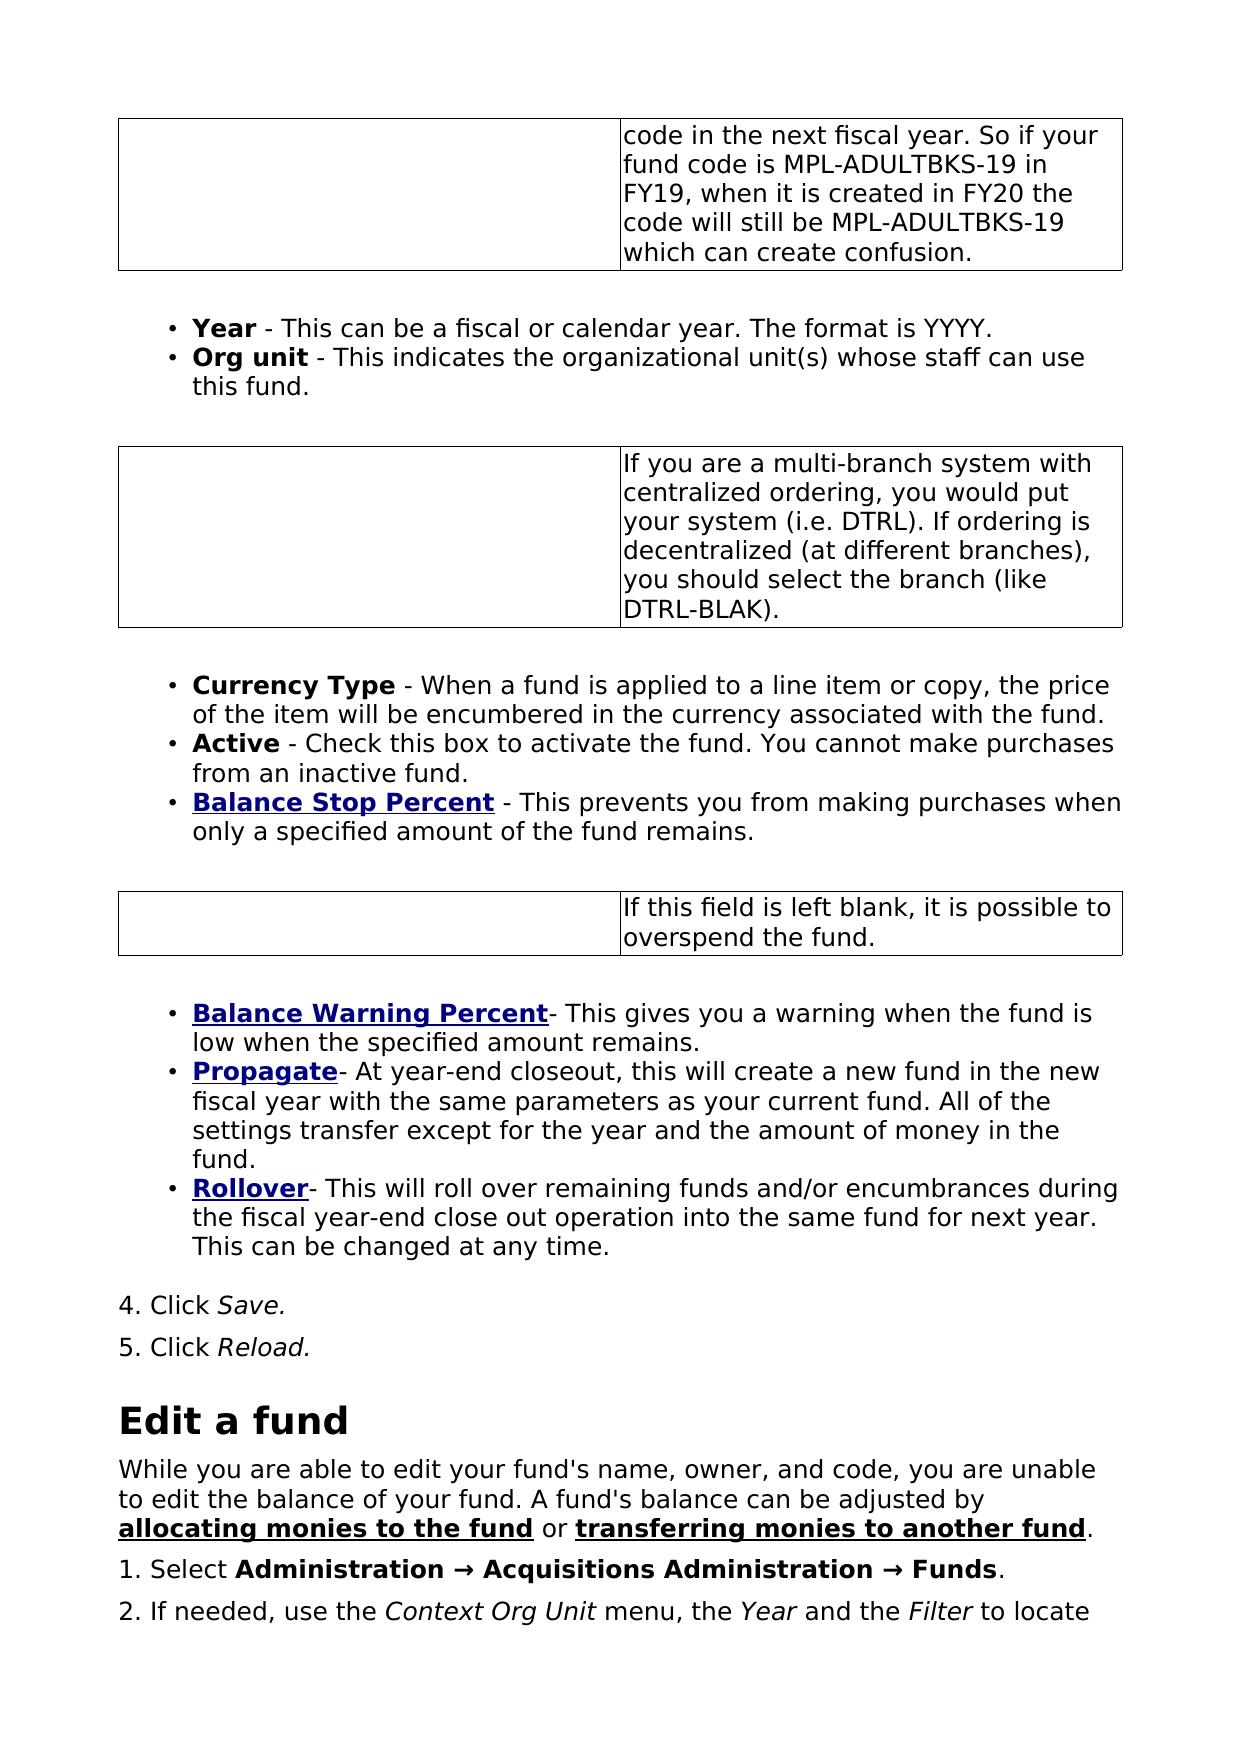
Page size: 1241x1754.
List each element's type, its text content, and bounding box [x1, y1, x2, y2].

text 1. Select Administration → Acquisitions Administration → Funds. [118, 1556, 1122, 1585]
text While you are able to edit your fund's name, owner, and code, you are unable to edit the balance of your fund. A fund's balance can be adjusted by allocating monies to the fund or transferring monies to another fund. [118, 1456, 1122, 1543]
list Currency Type - When a fund is applied to a line item or copy, the price of the item will be encumbered in the currency associated with the fund. [177, 671, 1122, 730]
list Active - Check this box to activate the fund. You cannot make purchases from an inactive fund. [177, 730, 1122, 788]
table_header [119, 892, 620, 955]
table_header code in the next fiscal year. So if your fund code is MPL-ADULTBKS-19 in FY19, when it is created in FY20 the code will still be MPL-ADULTBKS-19 which can create confusion. [621, 119, 1122, 270]
list Year - This can be a fiscal or calendar year. The format is YYYY. [177, 314, 1122, 343]
text 2. If needed, use the Context Org Unit menu, the Year and the Filter to locate [118, 1597, 1122, 1627]
list Balance Warning Percent- This gives you a warning when the fund is low when the specified amount remains. [177, 999, 1122, 1058]
list Balance Stop Percent - This prevents you from making purchases when only a specified amount of the fund remains. [177, 788, 1122, 846]
list Org unit - This indicates the organizational unit(s) whose staff can use this fund. [177, 343, 1122, 402]
list Propagate- At year-end closeout, this will create a new fund in the new fiscal year with the same parameters as your current fund. All of the settings transfer except for the year and the amount of money in the fund. [177, 1058, 1122, 1174]
list Rollover- This will roll over remaining funds and/or encumbrances during the fiscal year-end close out operation into the same fund for next year. This can be changed at any time. [177, 1174, 1122, 1262]
text 5. Click Reload. [118, 1333, 1122, 1362]
table_header If this field is left blank, it is possible to overspend the fund. [621, 892, 1122, 955]
text 4. Click Save. [118, 1291, 1122, 1320]
table_header If you are a multi-branch system with centralized ordering, you would put your system (i.e. DTRL). If ordering is decentralized (at different branches), you should select the branch (like DTRL-BLAK). [621, 447, 1122, 627]
table_header [119, 447, 620, 627]
table_header [119, 119, 620, 270]
subtitle Edit a fund [118, 1399, 1122, 1443]
